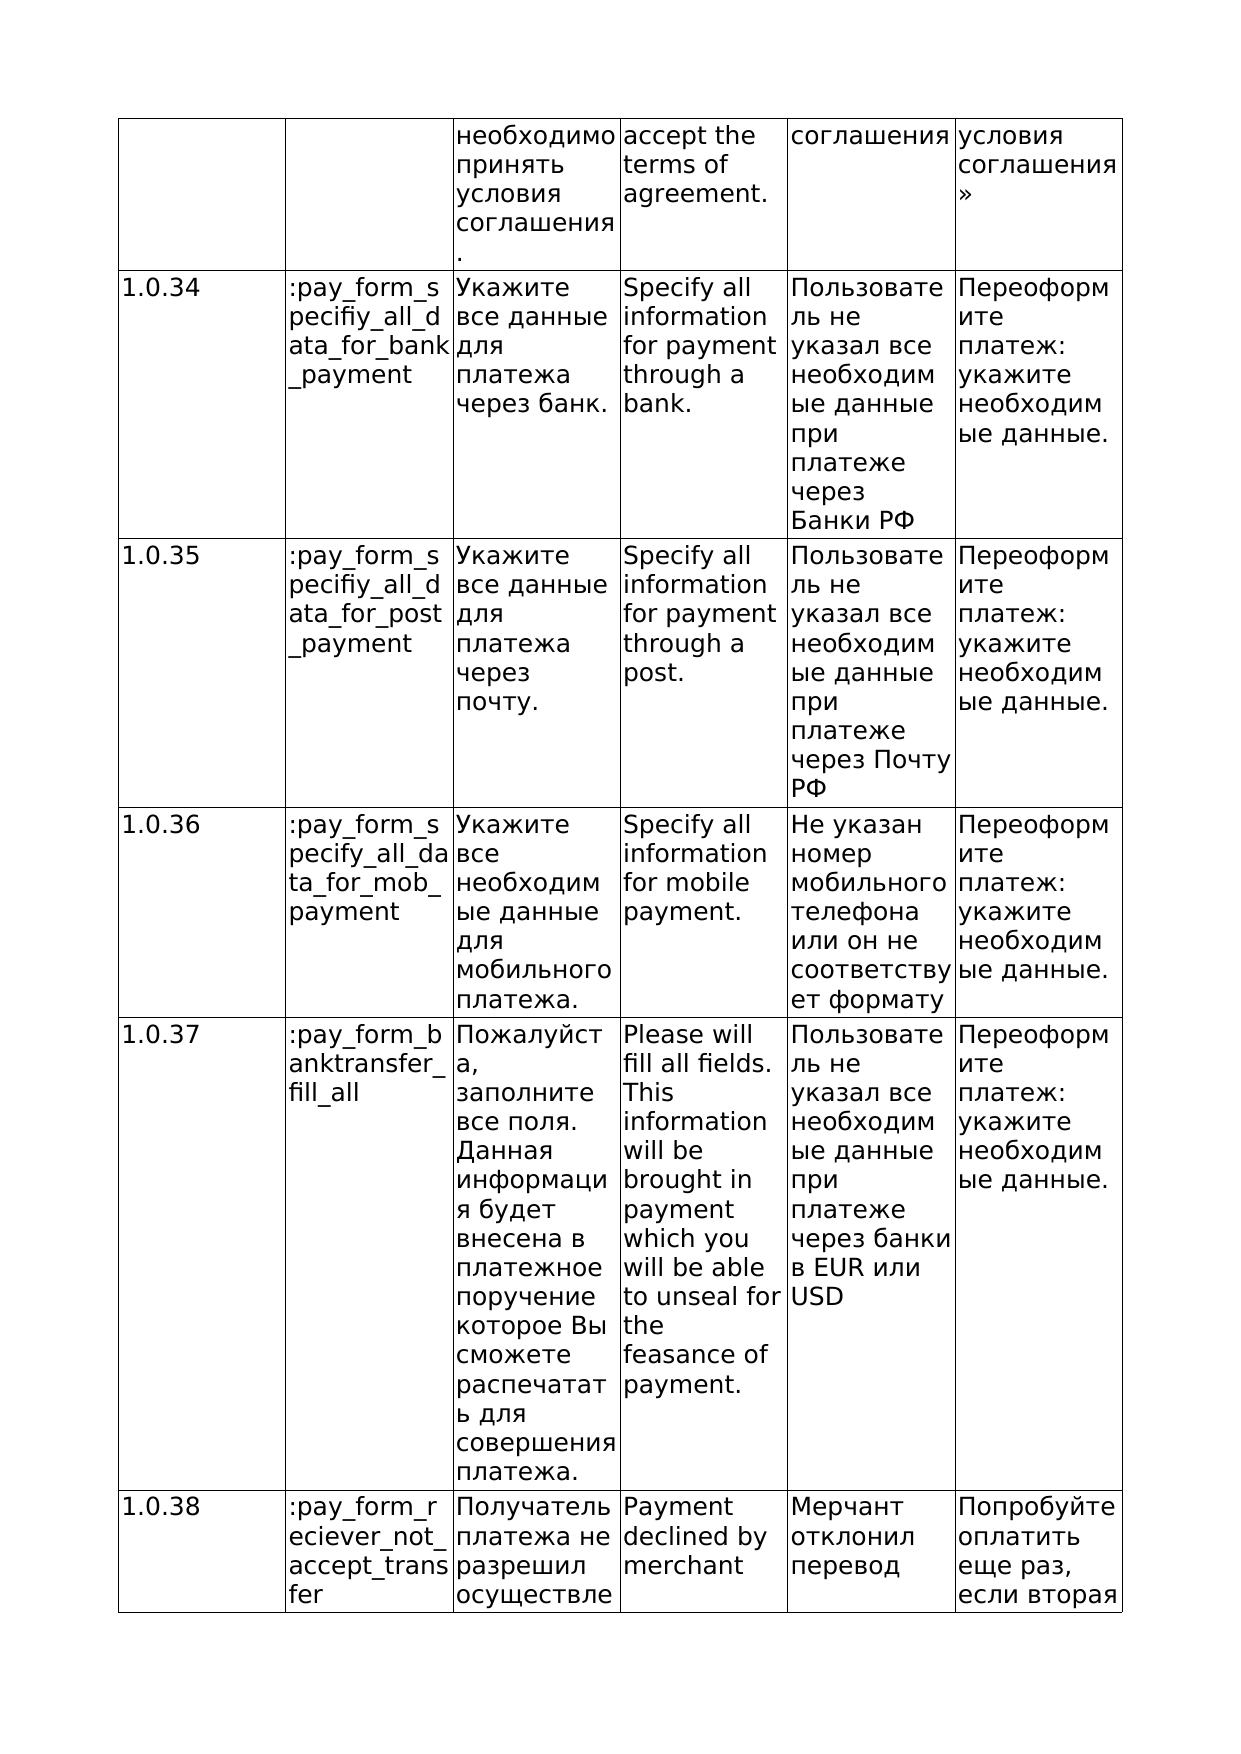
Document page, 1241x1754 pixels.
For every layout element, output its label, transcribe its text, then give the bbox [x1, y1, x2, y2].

table_cell Укажите все данные для платежа через банк. [454, 271, 620, 538]
table_cell Specify all information for mobile payment. [621, 808, 787, 1017]
table_cell :pay_form_reciever_not_accept_transfer [286, 1491, 453, 1612]
table_cell [119, 119, 285, 270]
table_cell 1.0.34 [119, 271, 285, 538]
table_cell :pay_form_specify_all_data_for_mob_payment [286, 808, 453, 1017]
table_cell Получатель платежа не разрешил осуществле [454, 1491, 620, 1612]
table_cell 1.0.38 [119, 1491, 285, 1612]
table_cell Переоформите платеж: укажите необходимые данные. [956, 1018, 1122, 1489]
table_cell условия соглашения» [956, 119, 1122, 270]
table_cell Мерчант отклонил перевод [788, 1491, 955, 1612]
table_cell Переоформите платеж: укажите необходимые данные. [956, 808, 1122, 1017]
table_cell Не указан номер мобильного телефона или он не соответствует формату [788, 808, 955, 1017]
table_cell 1.0.37 [119, 1018, 285, 1489]
table_cell необходимо принять условия соглашения. [454, 119, 620, 270]
table_cell :pay_form_specifiy_all_data_for_bank_payment [286, 271, 453, 538]
table_cell :pay_form_specifiy_all_data_for_post_payment [286, 539, 453, 807]
table_cell Переоформите платеж: укажите необходимые данные. [956, 271, 1122, 538]
table_cell Payment declined by merchant [621, 1491, 787, 1612]
table_cell Укажите все данные для платежа через почту. [454, 539, 620, 807]
table_cell 1.0.36 [119, 808, 285, 1017]
table_cell Попробуйте оплатить еще раз, если вторая [956, 1491, 1122, 1612]
table_cell 1.0.35 [119, 539, 285, 807]
table_cell соглашения [788, 119, 955, 270]
table_cell Specify all information for payment through a bank. [621, 271, 787, 538]
table_cell [286, 119, 453, 270]
table_cell :pay_form_banktransfer_fill_all [286, 1018, 453, 1489]
table_cell Переоформите платеж: укажите необходимые данные. [956, 539, 1122, 807]
table_cell Please will fill all fields. This information will be brought in payment which you will be able to unseal for the feasance of payment. [621, 1018, 787, 1489]
table_cell Пользователь не указал все необходимые данные при платеже через Почту РФ [788, 539, 955, 807]
table_cell Пользователь не указал все необходимые данные при платеже через банки в EUR или USD [788, 1018, 955, 1489]
table_cell Specify all information for payment through a post. [621, 539, 787, 807]
table_cell Пожалуйста, заполните все поля. Данная информация будет внесена в платежное поручение которое Вы сможете распечатать для совершения платежа. [454, 1018, 620, 1489]
table_cell Укажите все необходимые данные для мобильного платежа. [454, 808, 620, 1017]
table_cell accept the terms of agreement. [621, 119, 787, 270]
table_cell Пользователь не указал все необходимые данные при платеже через Банки РФ [788, 271, 955, 538]
